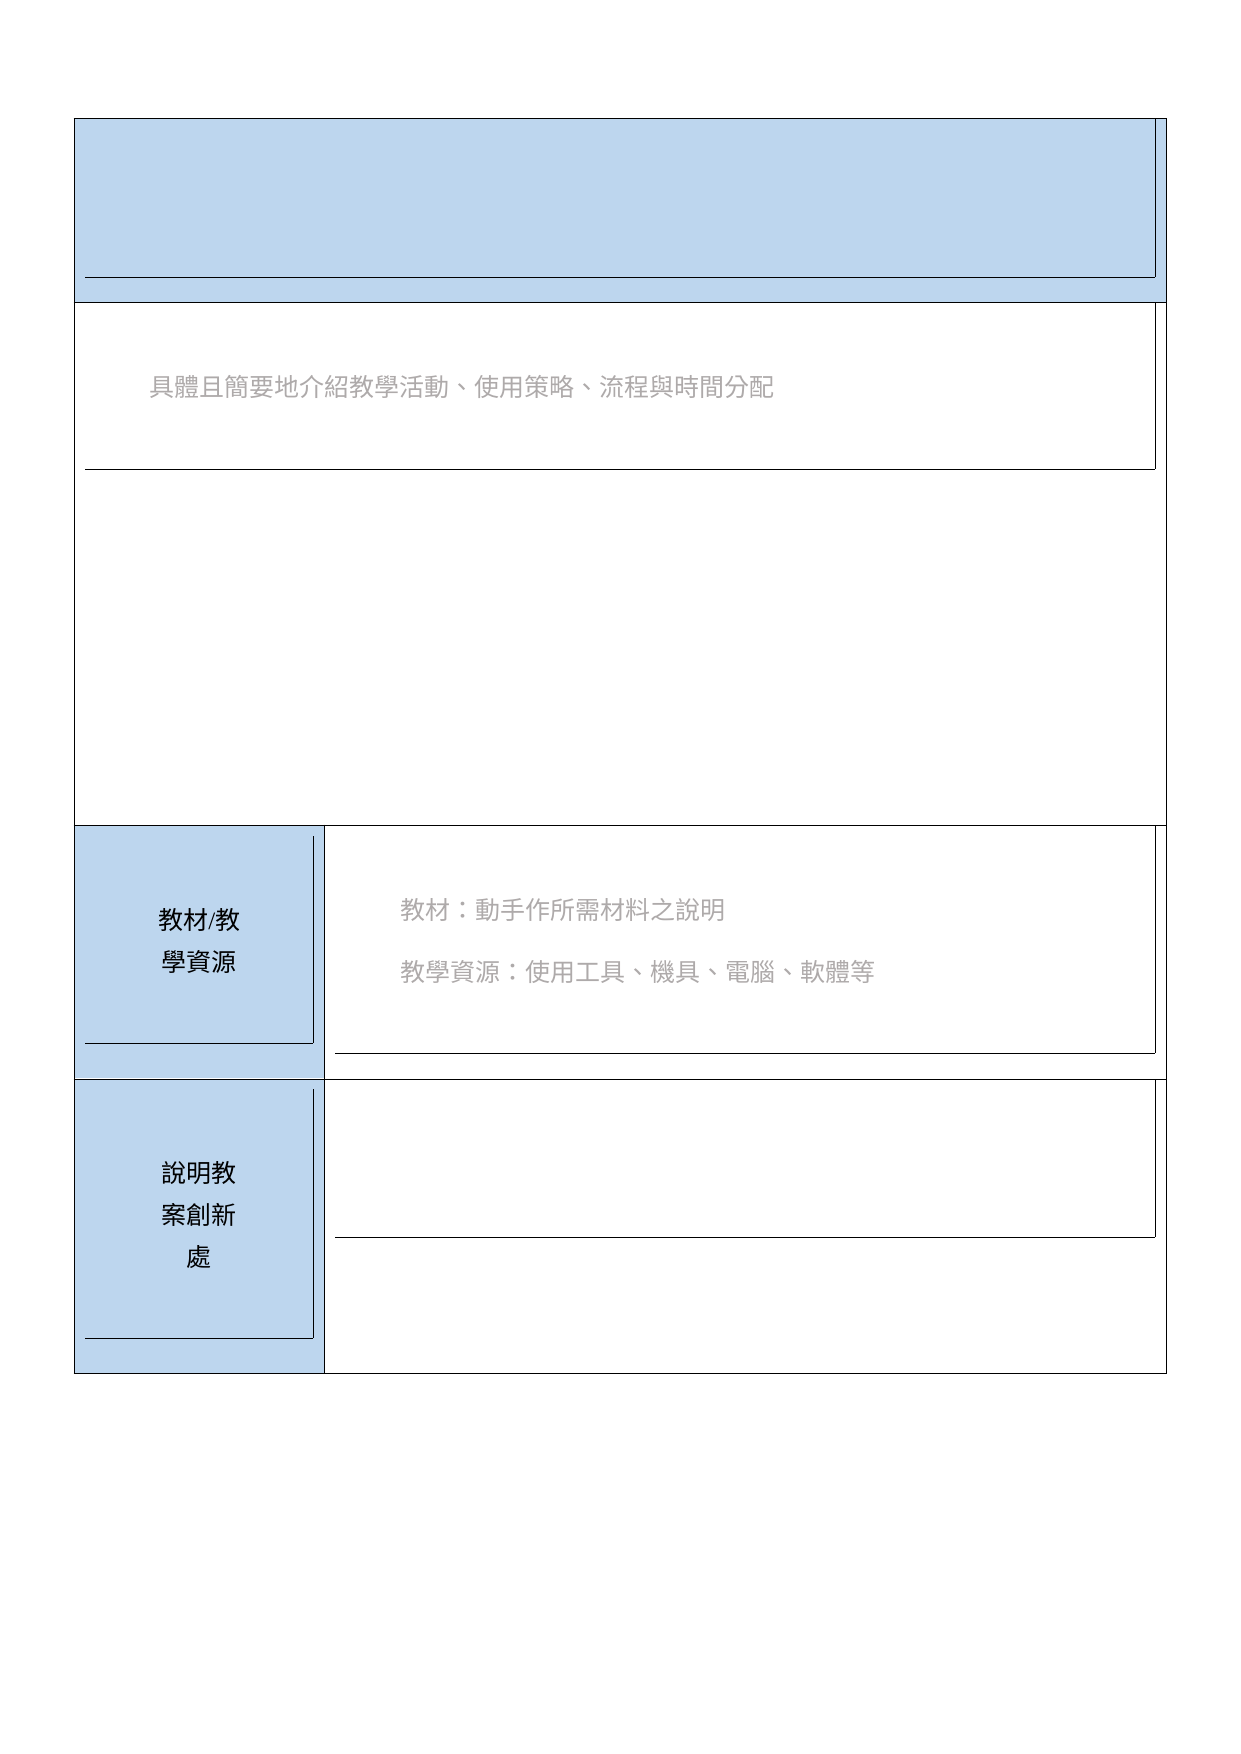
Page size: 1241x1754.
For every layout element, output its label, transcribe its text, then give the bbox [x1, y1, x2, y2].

table_cell 說明教案創新處 [75, 1080, 324, 1373]
table_cell [325, 1080, 1166, 1373]
table_cell 教材/教學資源 [75, 826, 324, 1078]
table_cell [75, 119, 1166, 302]
table_cell 教材：動手作所需材料之說明 教學資源：使用工具、機具、電腦、軟體等 [325, 826, 1166, 1078]
table_cell 具體且簡要地介紹教學活動、使用策略、流程與時間分配 [75, 303, 1166, 824]
